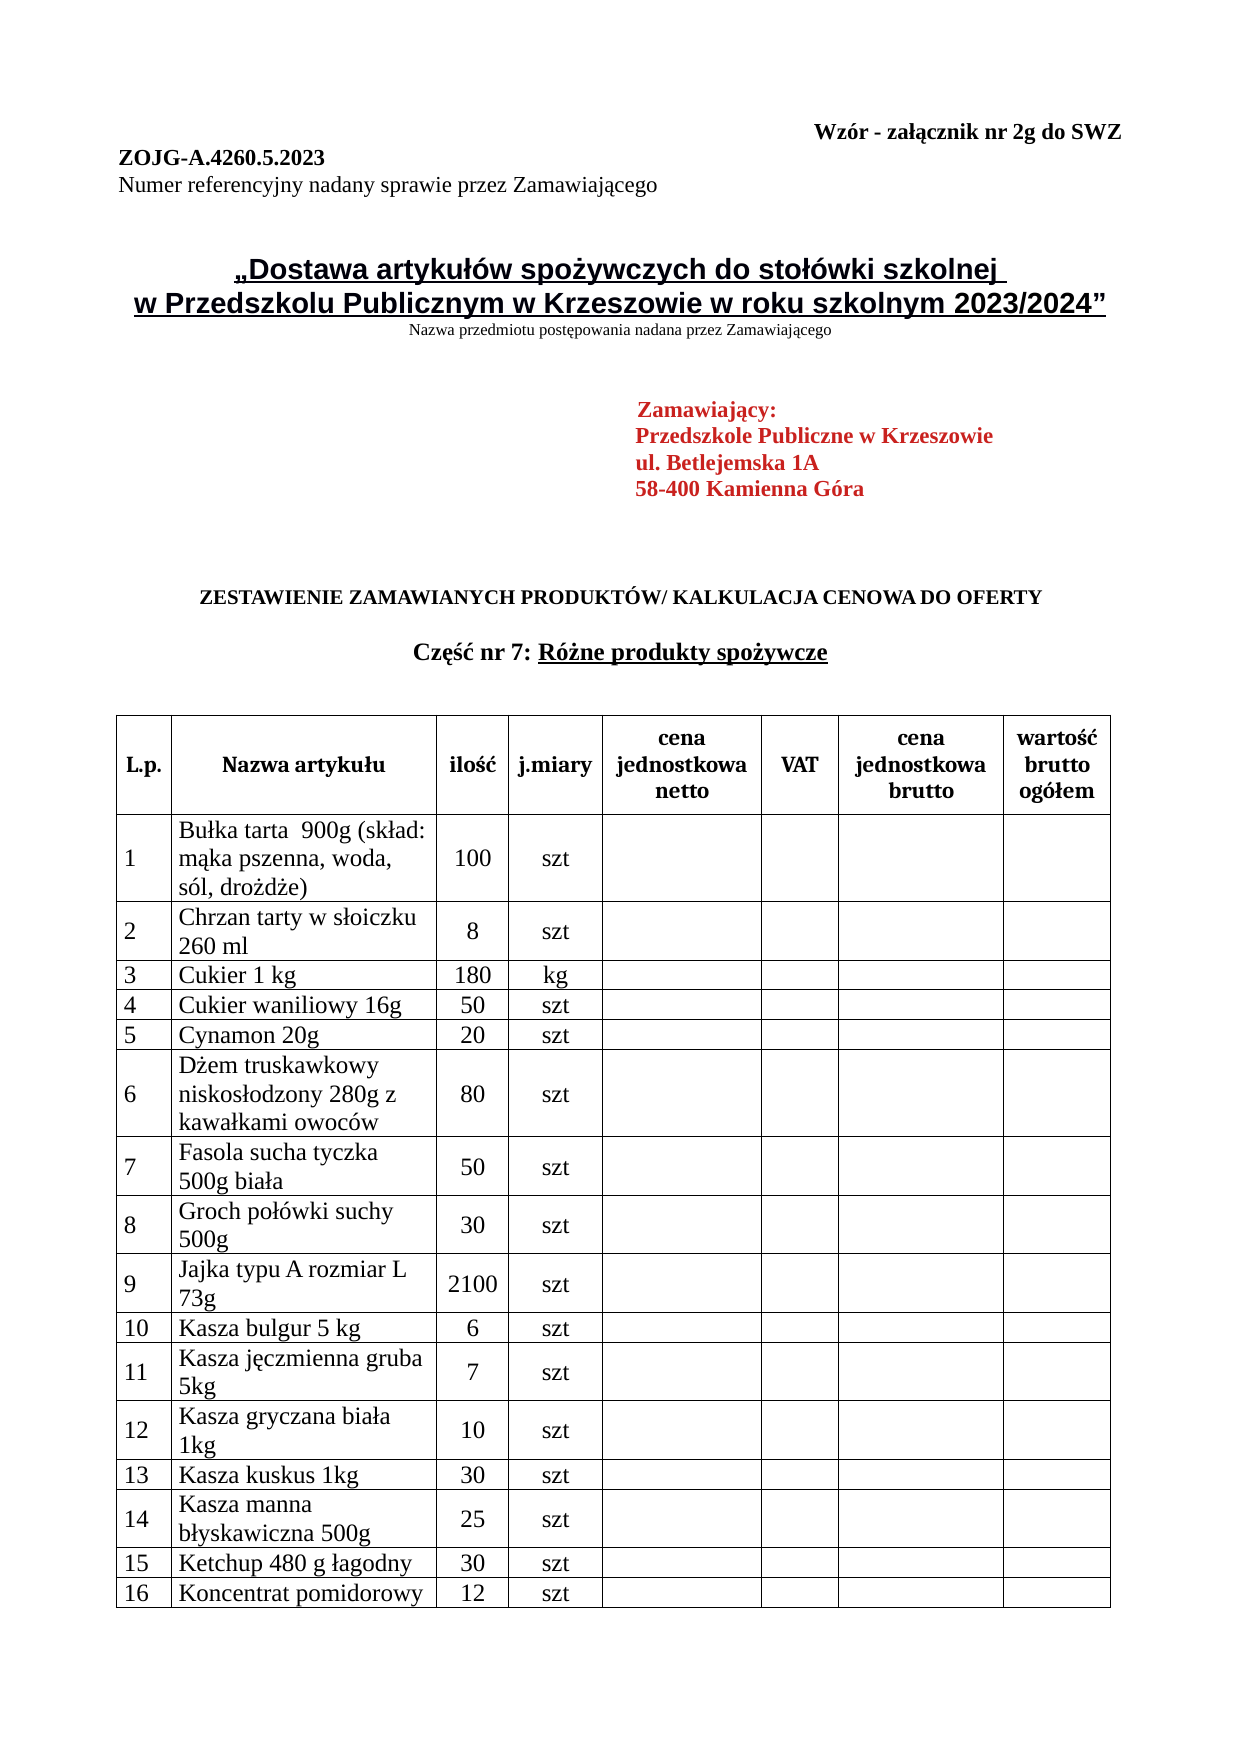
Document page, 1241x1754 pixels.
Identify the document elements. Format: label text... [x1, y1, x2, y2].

table_header j.miary [509, 716, 602, 814]
table_cell szt [509, 1401, 602, 1459]
table_cell [839, 1050, 1003, 1136]
table_cell [839, 961, 1003, 989]
table_cell [839, 1254, 1003, 1312]
table_cell 12 [437, 1578, 508, 1607]
table_cell 14 [117, 1490, 171, 1547]
table_cell Cukier waniliowy 16g [172, 990, 436, 1019]
text Część nr 7: Różne produkty spożywcze [118, 639, 1122, 666]
table_cell [603, 1343, 761, 1400]
table_cell 50 [437, 1137, 508, 1195]
table_cell [839, 990, 1003, 1019]
table_cell szt [509, 1490, 602, 1547]
table_cell [1004, 961, 1110, 989]
table_cell [1004, 902, 1110, 959]
table_cell Bułka tarta 900g (skład: mąka pszenna, woda, sól, drożdże) [172, 815, 436, 901]
table_cell [839, 1137, 1003, 1195]
table_cell [839, 902, 1003, 959]
table_header ilość [437, 716, 508, 814]
table_cell Koncentrat pomidorowy [172, 1578, 436, 1607]
table_cell [603, 1578, 761, 1607]
table_cell [1004, 1050, 1110, 1136]
table_cell 6 [437, 1313, 508, 1342]
table_cell szt [509, 902, 602, 959]
table_cell [839, 1490, 1003, 1547]
table_cell Cukier 1 kg [172, 961, 436, 989]
table_cell [839, 1313, 1003, 1342]
table_cell szt [509, 1548, 602, 1577]
table_cell Kasza gryczana biała 1kg [172, 1401, 436, 1459]
table_cell [603, 902, 761, 959]
table_cell 8 [437, 902, 508, 959]
table_cell [839, 1020, 1003, 1049]
table_cell [839, 1343, 1003, 1400]
table_cell [762, 1196, 838, 1253]
table_cell Kasza kuskus 1kg [172, 1460, 436, 1488]
table_cell 30 [437, 1460, 508, 1488]
table_cell [762, 1401, 838, 1459]
table_cell Kasza bulgur 5 kg [172, 1313, 436, 1342]
table_cell 5 [117, 1020, 171, 1049]
table_cell Kasza manna błyskawiczna 500g [172, 1490, 436, 1547]
table_cell [762, 990, 838, 1019]
table_cell [603, 1050, 761, 1136]
table_cell 100 [437, 815, 508, 901]
table_cell 12 [117, 1401, 171, 1459]
text Nazwa przedmiotu postępowania nadana przez Zamawiającego [118, 319, 1122, 338]
text Numer referencyjny nadany sprawie przez Zamawiającego [118, 171, 1122, 197]
table_cell szt [509, 1578, 602, 1607]
table_cell [762, 1020, 838, 1049]
table_cell [603, 1548, 761, 1577]
table_cell 3 [117, 961, 171, 989]
table_cell [839, 1401, 1003, 1459]
table_cell szt [509, 815, 602, 901]
table_cell 13 [117, 1460, 171, 1488]
table_header wartość brutto ogółem [1004, 716, 1110, 814]
table_cell [603, 990, 761, 1019]
table_cell Chrzan tarty w słoiczku 260 ml [172, 902, 436, 959]
table_cell [762, 1460, 838, 1488]
table_cell 20 [437, 1020, 508, 1049]
table_cell 16 [117, 1578, 171, 1607]
table_cell [762, 961, 838, 989]
table_cell szt [509, 990, 602, 1019]
table_cell [839, 1578, 1003, 1607]
table_cell [762, 1254, 838, 1312]
table_cell Fasola sucha tyczka 500g biała [172, 1137, 436, 1195]
table_cell 180 [437, 961, 508, 989]
table_cell [1004, 1020, 1110, 1049]
table_cell [762, 815, 838, 901]
table_header Nazwa artykułu [172, 716, 436, 814]
text 58-400 Kamienna Góra [118, 475, 1122, 501]
table_cell [603, 1254, 761, 1312]
table_cell 30 [437, 1548, 508, 1577]
table_cell szt [509, 1196, 602, 1253]
table_cell 1 [117, 815, 171, 901]
table_cell Cynamon 20g [172, 1020, 436, 1049]
table_cell [603, 1490, 761, 1547]
text „Dostawa artykułów spożywczych do stołówki szkolnej w Przedszkolu Publicznym w Krzeszowie w roku szkolnym 2023/2024” [118, 252, 1122, 319]
table_cell szt [509, 1313, 602, 1342]
table_cell [839, 1196, 1003, 1253]
table_header VAT [762, 716, 838, 814]
table_cell [1004, 1196, 1110, 1253]
table_cell 10 [437, 1401, 508, 1459]
table_cell [1004, 1490, 1110, 1547]
text Wzór - załącznik nr 2g do SWZ [118, 118, 1122, 144]
table_cell [603, 1460, 761, 1488]
table_cell [1004, 1313, 1110, 1342]
table_cell [1004, 1401, 1110, 1459]
table_cell [762, 1313, 838, 1342]
table_cell 2 [117, 902, 171, 959]
table_cell Groch połówki suchy 500g [172, 1196, 436, 1253]
table_cell [762, 1050, 838, 1136]
table_cell 10 [117, 1313, 171, 1342]
table_cell [603, 961, 761, 989]
table_cell [762, 1137, 838, 1195]
table_cell [762, 902, 838, 959]
table_cell [839, 1460, 1003, 1488]
table_cell szt [509, 1343, 602, 1400]
table_cell szt [509, 1050, 602, 1136]
table_cell 7 [117, 1137, 171, 1195]
table_header cena jednostkowa netto [603, 716, 761, 814]
table_cell 80 [437, 1050, 508, 1136]
table_cell Kasza jęczmienna gruba 5kg [172, 1343, 436, 1400]
table_cell [1004, 990, 1110, 1019]
text Zamawiający: [118, 396, 1122, 422]
table_header cena jednostkowa brutto [839, 716, 1003, 814]
table_header L.p. [117, 716, 171, 814]
table_cell Dżem truskawkowy niskosłodzony 280g z kawałkami owoców [172, 1050, 436, 1136]
table_cell [1004, 1343, 1110, 1400]
table_cell kg [509, 961, 602, 989]
table_cell szt [509, 1020, 602, 1049]
text ZESTAWIENIE ZAMAWIANYCH PRODUKTÓW/ KALKULACJA CENOWA DO OFERTY [118, 585, 1124, 609]
table_cell szt [509, 1137, 602, 1195]
table_cell szt [509, 1460, 602, 1488]
table_cell [1004, 815, 1110, 901]
table_cell [839, 815, 1003, 901]
table_cell 11 [117, 1343, 171, 1400]
table_cell [1004, 1548, 1110, 1577]
table_cell [1004, 1254, 1110, 1312]
table_cell [762, 1343, 838, 1400]
table_cell [762, 1490, 838, 1547]
table_cell 4 [117, 990, 171, 1019]
table_cell 2100 [437, 1254, 508, 1312]
table_cell [603, 1020, 761, 1049]
text Przedszkole Publiczne w Krzeszowie [118, 422, 1122, 449]
table_cell 9 [117, 1254, 171, 1312]
table_cell [1004, 1460, 1110, 1488]
table_cell [762, 1548, 838, 1577]
table_cell [603, 1137, 761, 1195]
table_cell Ketchup 480 g łagodny [172, 1548, 436, 1577]
table_cell [839, 1548, 1003, 1577]
text ul. Betlejemska 1A [118, 449, 1122, 475]
table_cell 50 [437, 990, 508, 1019]
table_cell [603, 1313, 761, 1342]
table_cell 8 [117, 1196, 171, 1253]
table_cell szt [509, 1254, 602, 1312]
table_cell Jajka typu A rozmiar L 73g [172, 1254, 436, 1312]
table_cell 7 [437, 1343, 508, 1400]
table_cell 6 [117, 1050, 171, 1136]
table_cell [603, 1196, 761, 1253]
table_cell 25 [437, 1490, 508, 1547]
table_cell [1004, 1137, 1110, 1195]
table_cell [1004, 1578, 1110, 1607]
table_cell 15 [117, 1548, 171, 1577]
table_cell 30 [437, 1196, 508, 1253]
table_cell [603, 815, 761, 901]
table_cell [762, 1578, 838, 1607]
text ZOJG-A.4260.5.2023 [118, 144, 1122, 171]
table_cell [603, 1401, 761, 1459]
